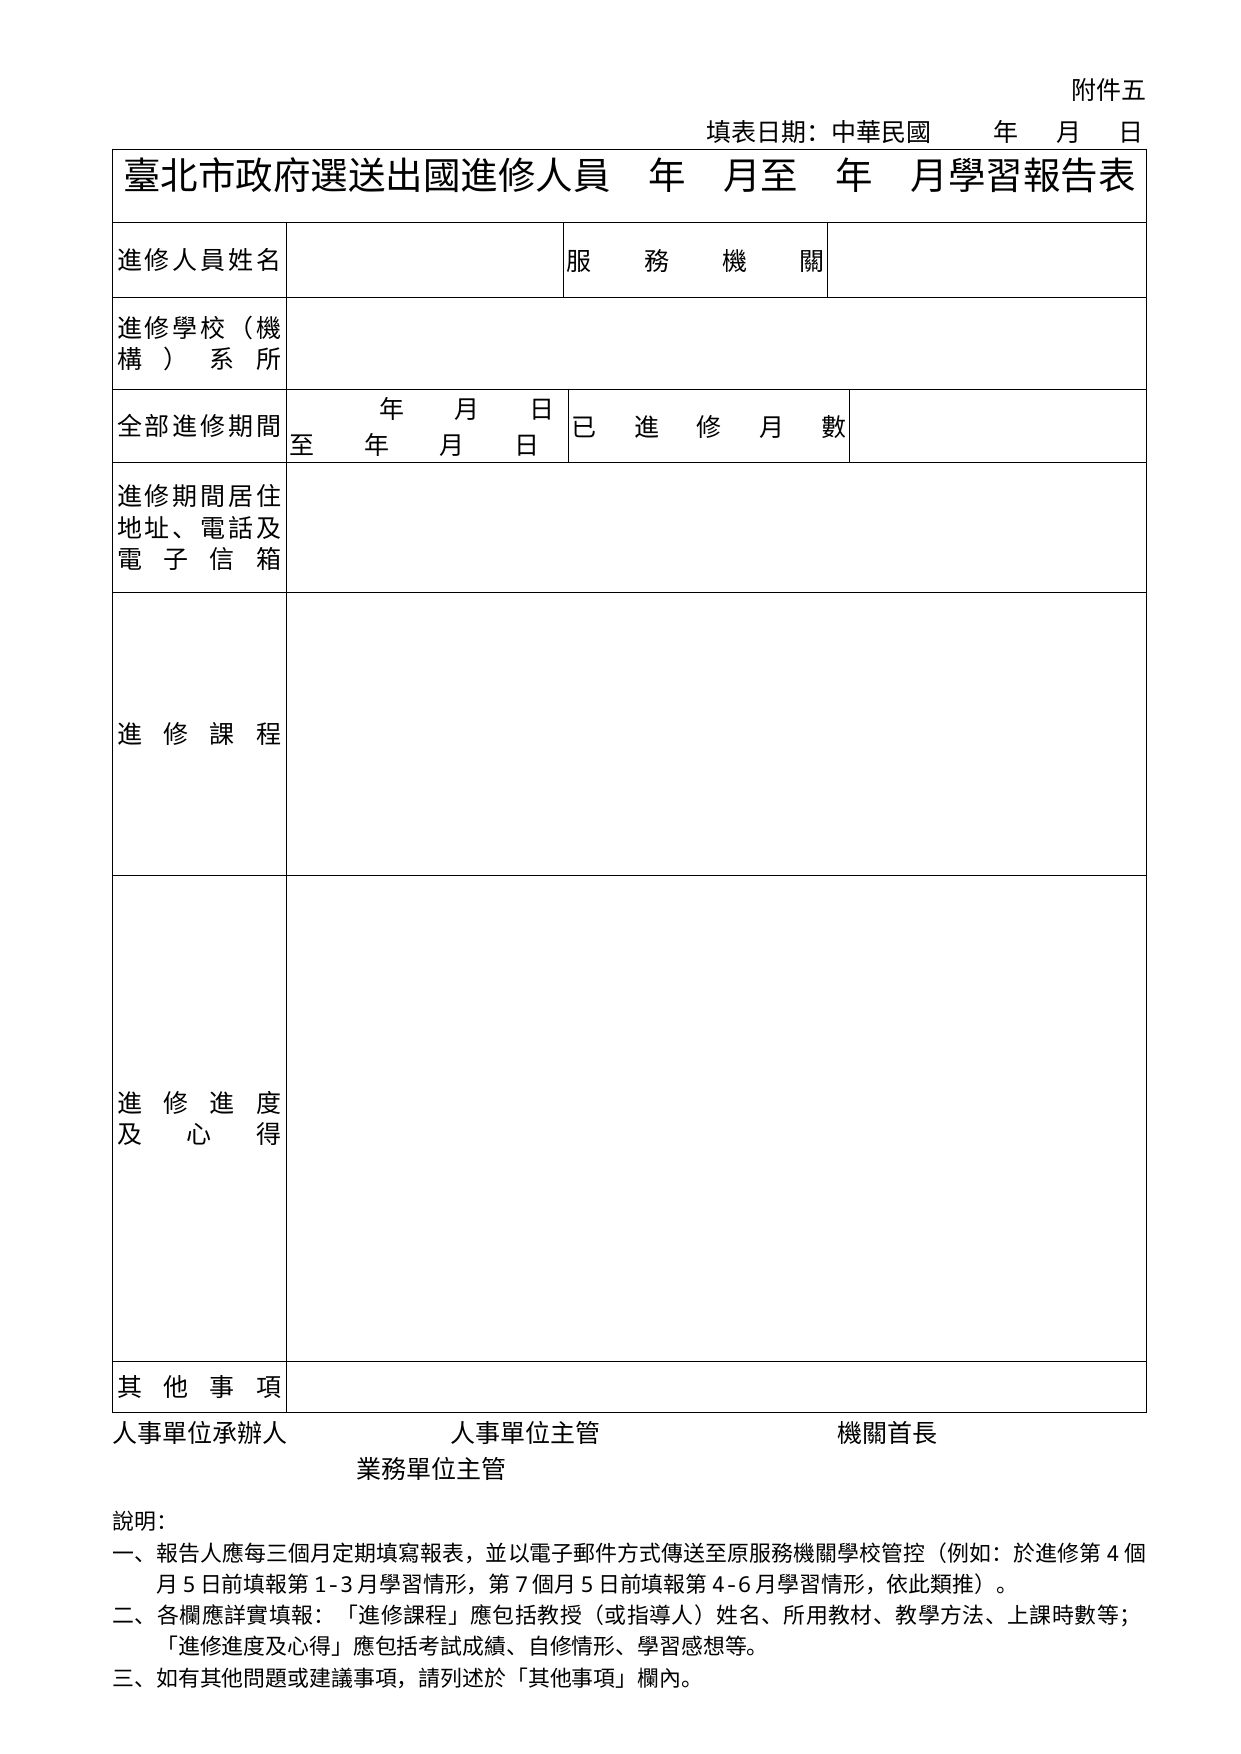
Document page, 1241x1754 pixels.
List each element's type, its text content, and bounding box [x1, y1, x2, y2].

table_cell 進修學校（機構）系所 [113, 298, 286, 388]
table_header 臺北市政府選送出國進修人員 年 月至 年 月學習報告表 [113, 150, 1146, 222]
text 一、報告人應每三個月定期填寫報表，並以電子郵件方式傳送至原服務機關學校管控（例如：於進修第4個月5日前填報第1-3月學習情形，第7個月5日前填報第4-6月學習情形，依此類推）。 [112, 1536, 1146, 1598]
table_cell 已進修月數 [569, 390, 849, 462]
text 填表日期：中華民國 年 月 日 [0, 112, 1143, 148]
table_cell [287, 223, 563, 297]
table_cell [287, 298, 1146, 388]
text 業務單位主管 [262, 1449, 1146, 1486]
table_cell 其他事項 [113, 1362, 286, 1412]
table_cell 年 月 日 至 年 月 日 [287, 390, 568, 462]
table_cell 進修進度 及心得 [113, 876, 286, 1361]
table_cell [287, 463, 1146, 592]
table_cell [850, 390, 1146, 462]
text 三、如有其他問題或建議事項，請列述於「其他事項」欄內。 [112, 1661, 1146, 1692]
table_cell 全部進修期間 [113, 390, 286, 462]
table_cell [287, 1362, 1146, 1412]
table_cell [828, 223, 1146, 297]
table_cell [287, 876, 1146, 1361]
text 說明： [112, 1504, 1146, 1536]
table_cell 進修期間居住地址、電話及電子信箱 [113, 463, 286, 592]
table_cell 進修課程 [113, 593, 286, 875]
table_cell [287, 593, 1146, 875]
table_cell 服務機關 [564, 223, 827, 297]
text 人事單位承辦人 人事單位主管 機關首長 [112, 1413, 1146, 1449]
table_cell 進修人員姓名 [113, 223, 286, 297]
text 二、各欄應詳實填報：「進修課程」應包括教授（或指導人）姓名、所用教材、教學方法、上課時數等；「進修進度及心得」應包括考試成績、自修情形、學習感想等。 [112, 1598, 1146, 1661]
